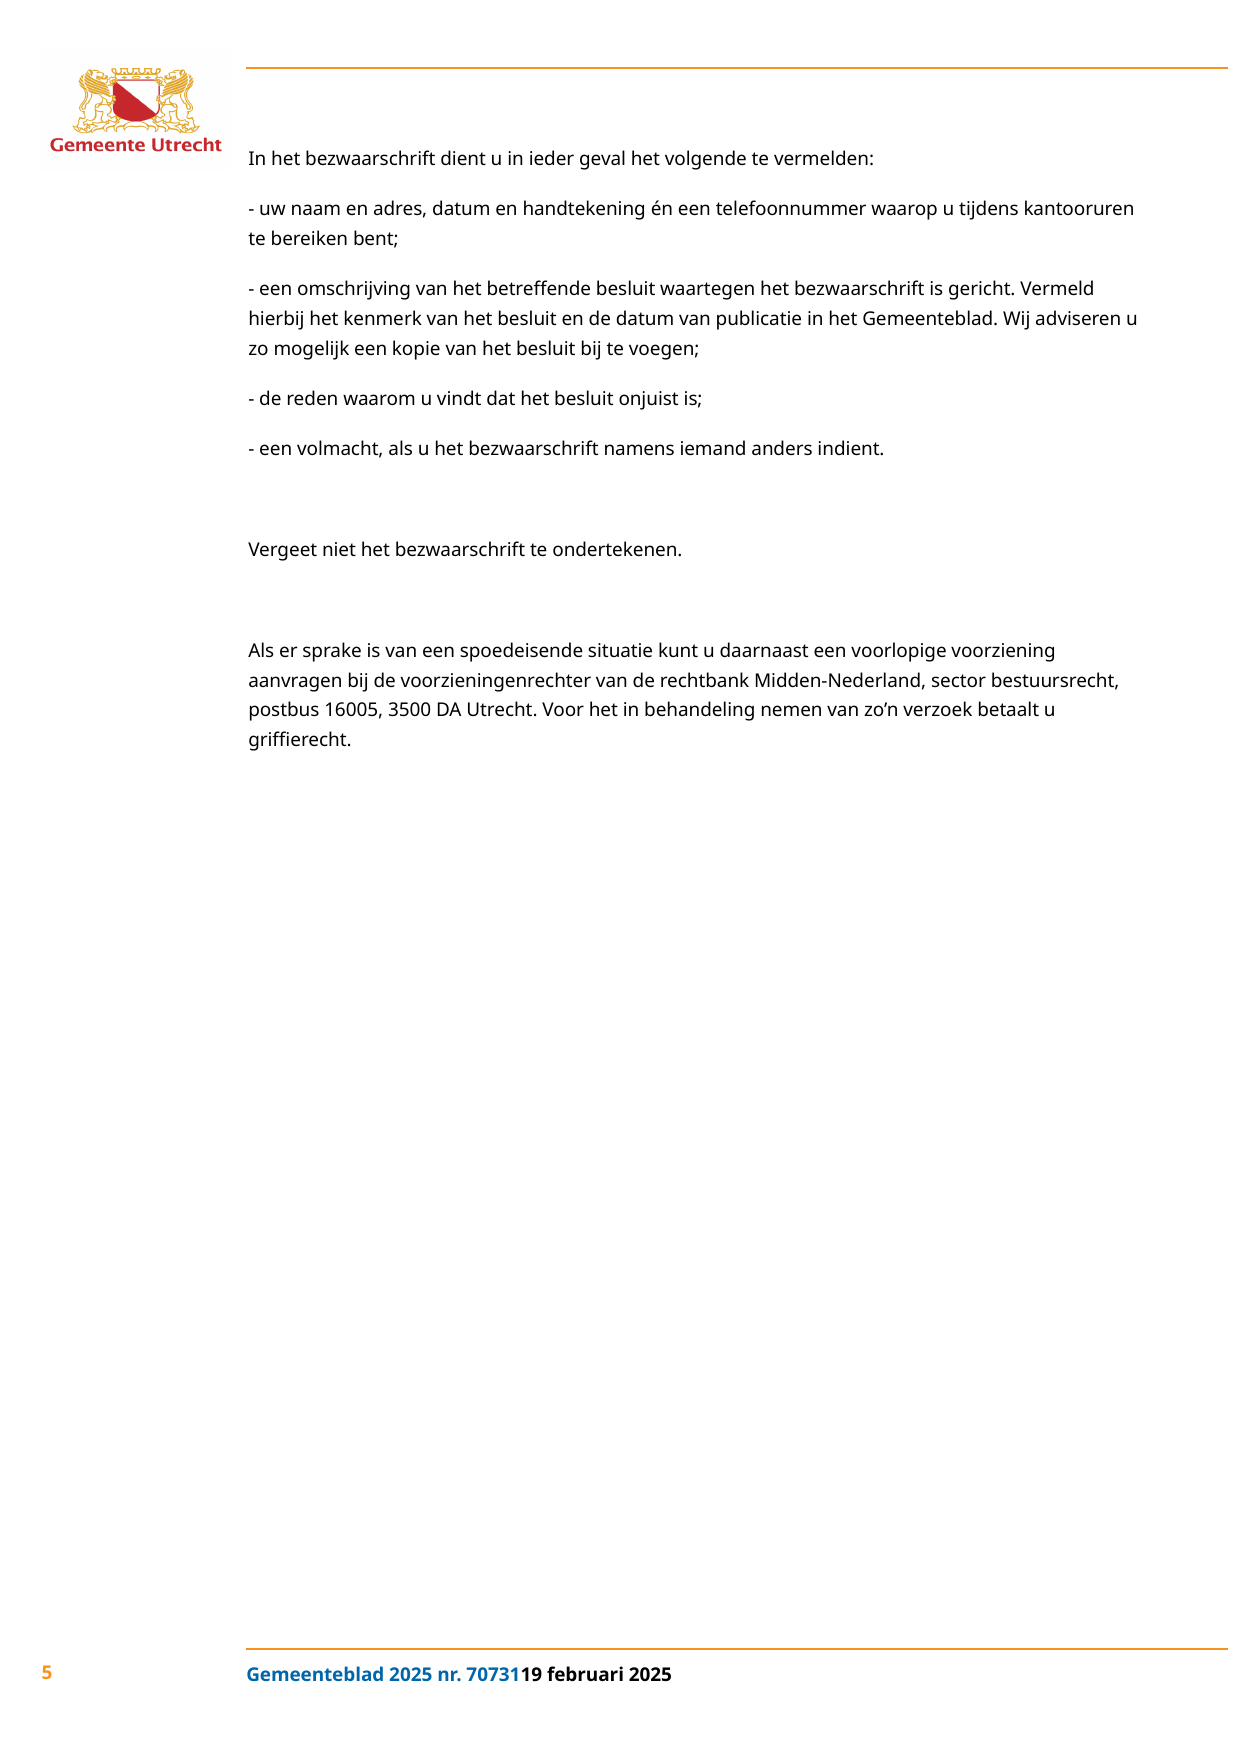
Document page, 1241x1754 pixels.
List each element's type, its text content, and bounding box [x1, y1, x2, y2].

text - een omschrijving van het betreffende besluit waartegen het bezwaarschrift is gericht. Vermeld hierbij het kenmerk van het besluit en de datum van publicatie in het Gemeenteblad. Wij adviseren u zo mogelijk een kopie van het besluit bij te voegen; [248, 276, 1152, 361]
text In het bezwaarschrift dient u in ieder geval het volgende te vermelden: [248, 145, 1152, 171]
picture [41, 47, 231, 172]
text - uw naam en adres, datum en handtekening én een telefoonnummer waarop u tijdens kantooruren te bereiken bent; [248, 196, 1152, 251]
text - de reden waarom u vindt dat het besluit onjuist is; [248, 385, 1152, 411]
text Als er sprake is van een spoedeisende situatie kunt u daarnaast een voorlopige voorziening aanvragen bij de voorzieningenrechter van de rechtbank Midden-Nederland, sector bestuursrecht, postbus 16005, 3500 DA Utrecht. Voor het in behandeling nemen van zo’n verzoek betaalt u griffierecht. [248, 637, 1152, 752]
text Vergeet niet het bezwaarschrift te ondertekenen. [248, 536, 1152, 562]
text - een volmacht, als u het bezwaarschrift namens iemand anders indient. [248, 436, 1152, 461]
